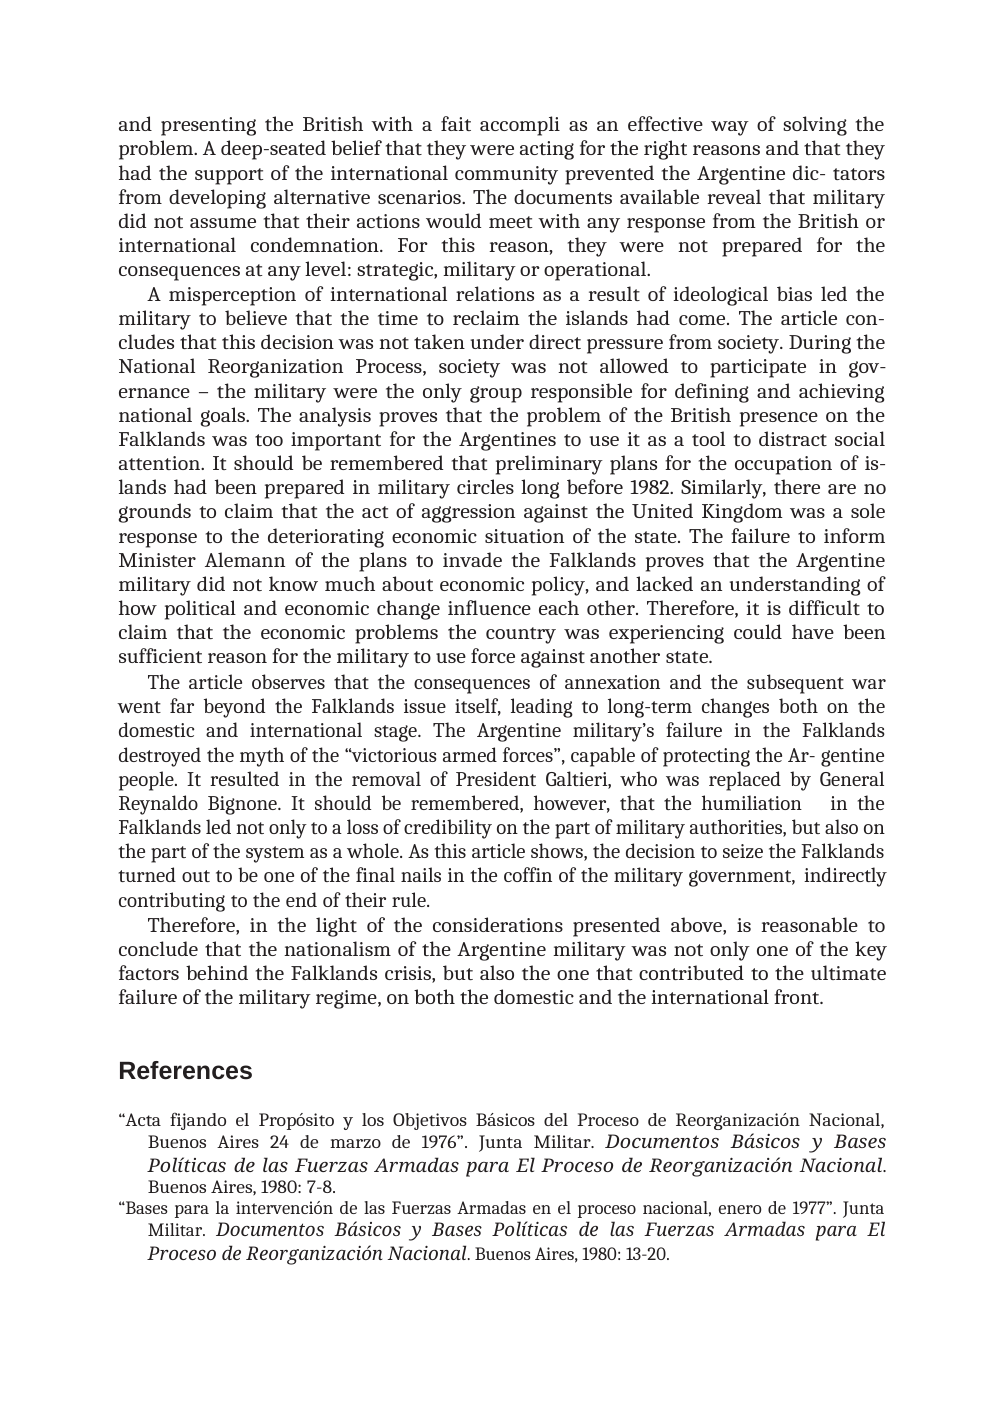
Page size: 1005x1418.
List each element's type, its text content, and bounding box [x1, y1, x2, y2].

text “Bases para la intervención de las Fuerzas Armadas en el proceso nacional, enero de 1977”. Junta Militar. Documentos Básicos y Bases Políticas de las Fuerzas Armadas para El Proceso de Reorganización Nacional. Buenos Aires, 1980: 13-20. [118, 1199, 887, 1266]
text A misperception of international relations as a result of ideological bias led the military to believe that the time to reclaim the islands had come. The article con- cludes that this decision was not taken under direct pressure from society. During the National Reorganization Process, society was not allowed to participate in gov- ernance – the military were the only group responsible for defining and achieving national goals. The analysis proves that the problem of the British presence on the Falklands was too important for the Argentines to use it as a tool to distract social attention. It should be remembered that preliminary plans for the occupation of is- lands had been prepared in military circles long before 1982. Similarly, there are no grounds to claim that the act of aggression against the United Kingdom was a sole response to the deteriorating economic situation of the state. The failure to inform Minister Alemann of the plans to invade the Falklands proves that the Argentine military did not know much about economic policy, and lacked an understanding of how political and economic change influence each other. Therefore, it is difficult to claim that the economic problems the country was experiencing could have been sufficient reason for the military to use force against another state. [118, 283, 886, 669]
subtitle References [118, 1056, 898, 1085]
text “Acta fijando el Propósito y los Objetivos Básicos del Proceso de Reorganización Nacional, Buenos Aires 24 de marzo de 1976”. Junta Militar. Documentos Básicos y Bases Políticas de las Fuerzas Armadas para El Proceso de Reorganización Nacional. Buenos Aires, 1980: 7-8. [118, 1111, 887, 1198]
text and presenting the British with a fait accompli as an effective way of solving the problem. A deep-seated belief that they were acting for the right reasons and that they had the support of the international community prevented the Argentine dic- tators from developing alternative scenarios. The documents available reveal that military did not assume that their actions would meet with any response from the British or international condemnation. For this reason, they were not prepared for the consequences at any level: strategic, military or operational. [118, 113, 886, 282]
text Therefore, in the light of the considerations presented above, is reasonable to conclude that the nationalism of the Argentine military was not only one of the key factors behind the Falklands crisis, but also the one that contributed to the ultimate failure of the military regime, on both the domestic and the international front. [118, 913, 886, 1010]
text The article observes that the consequences of annexation and the subsequent war went far beyond the Falklands issue itself, leading to long-term changes both on the domestic and international stage. The Argentine military’s failure in the Falklands destroyed the myth of the “victorious armed forces”, capable of protecting the Ar- gentine people. It resulted in the removal of President Galtieri, who was replaced by General Reynaldo Bignone. It should be remembered, however, that the humiliation in the Falklands led not only to a loss of credibility on the part of military authorities, but also on the part of the system as a whole. As this article shows, the decision to seize the Falklands turned out to be one of the final nails in the coffin of the military government, indirectly contributing to the end of their rule. [118, 671, 886, 912]
